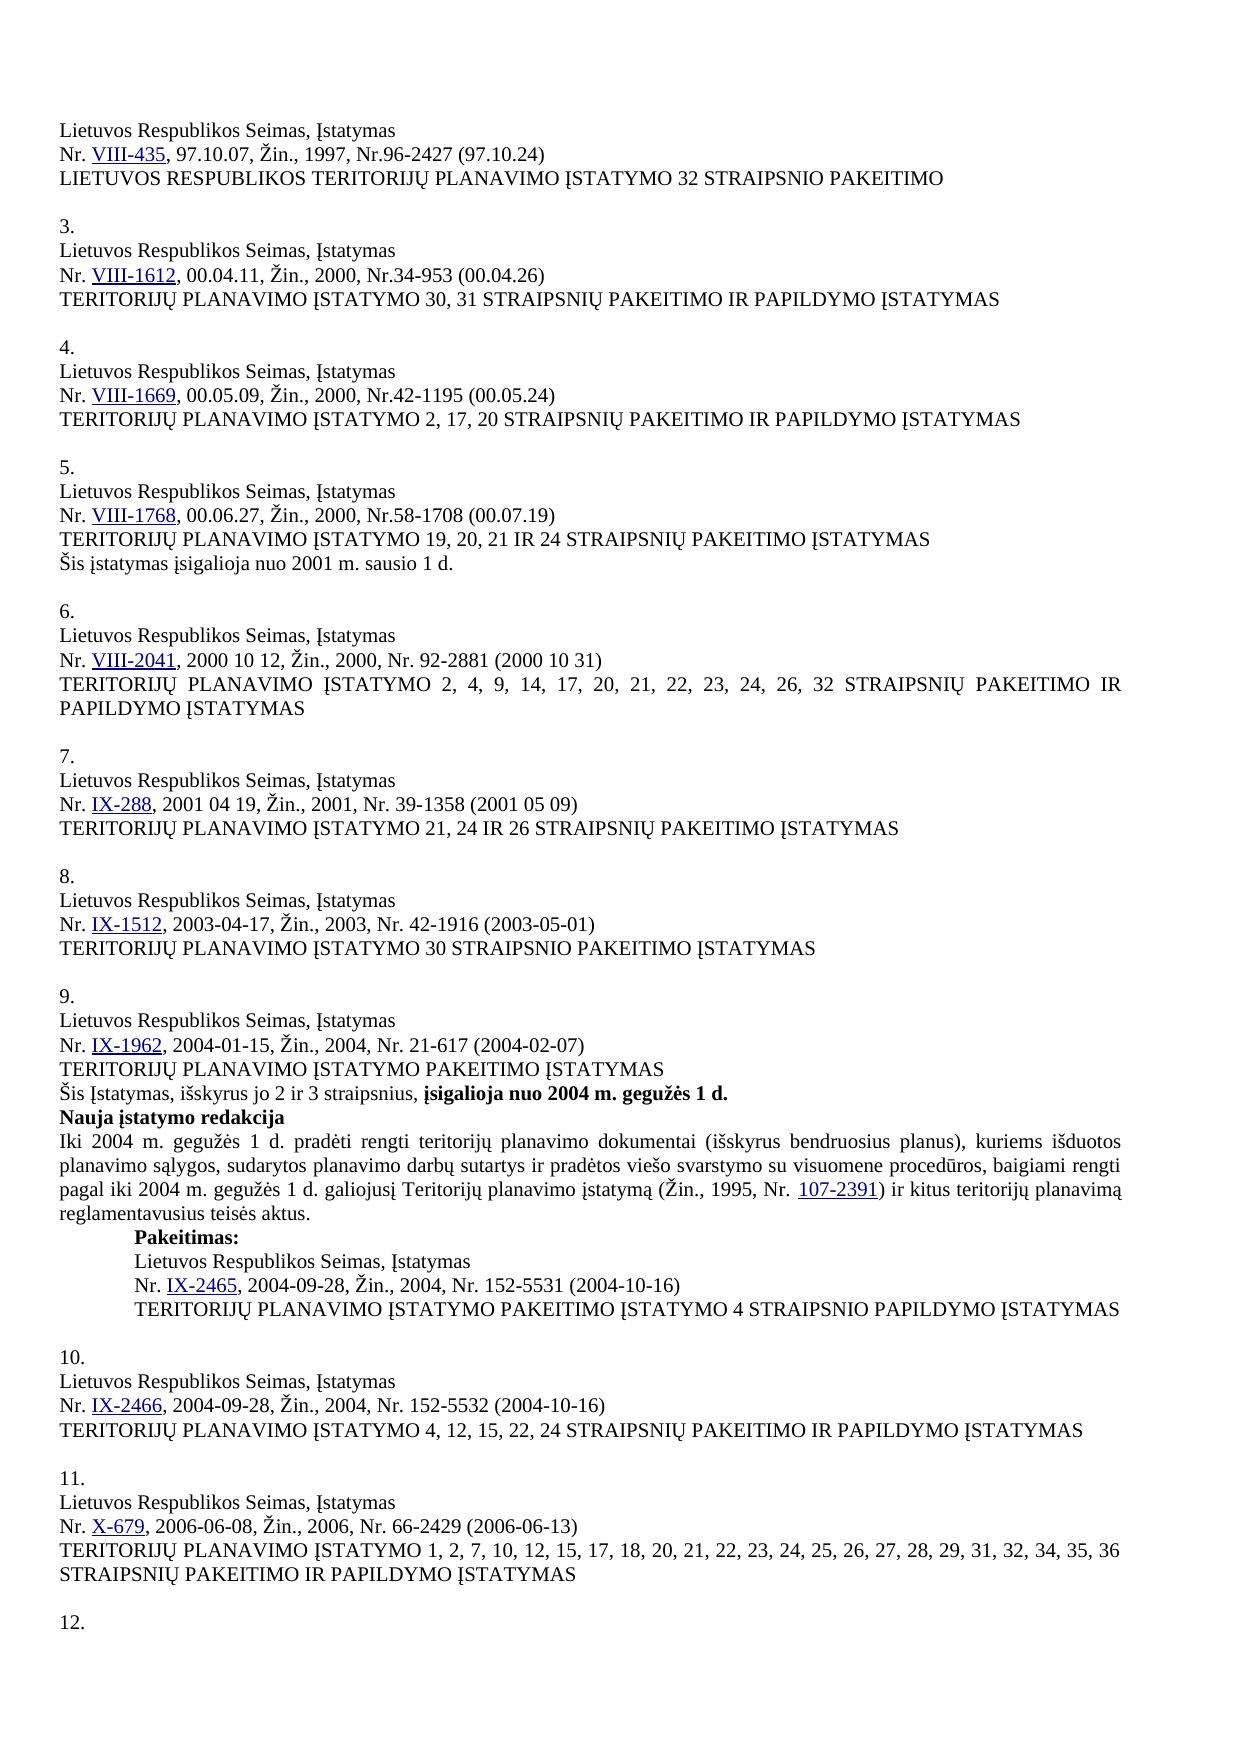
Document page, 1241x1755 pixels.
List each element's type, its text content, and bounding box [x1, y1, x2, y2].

text TERITORIJŲ PLANAVIMO ĮSTATYMO 2, 17, 20 STRAIPSNIŲ PAKEITIMO IR PAPILDYMO ĮSTATYMAS [59, 407, 1122, 431]
text Nr. VIII-2041, 2000 10 12, Žin., 2000, Nr. 92-2881 (2000 10 31) [59, 647, 1122, 672]
text TERITORIJŲ PLANAVIMO ĮSTATYMO PAKEITIMO ĮSTATYMAS [59, 1057, 1122, 1081]
text 6. [59, 599, 1122, 623]
text Šis Įstatymas, išskyrus jo 2 ir 3 straipsnius, įsigalioja nuo 2004 m. gegužės 1 d. [59, 1081, 1122, 1105]
text Lietuvos Respublikos Seimas, Įstatymas [59, 118, 1122, 142]
text TERITORIJŲ PLANAVIMO ĮSTATYMO 2, 4, 9, 14, 17, 20, 21, 22, 23, 24, 26, 32 STRAIPSNIŲ PAKEITIMO IR PAPILDYMO ĮSTATYMAS [59, 672, 1122, 720]
text TERITORIJŲ PLANAVIMO ĮSTATYMO 21, 24 IR 26 STRAIPSNIŲ PAKEITIMO ĮSTATYMAS [59, 816, 1122, 840]
text Nr. IX-2465, 2004-09-28, Žin., 2004, Nr. 152-5531 (2004-10-16) [59, 1273, 1122, 1297]
text TERITORIJŲ PLANAVIMO ĮSTATYMO 4, 12, 15, 22, 24 STRAIPSNIŲ PAKEITIMO IR PAPILDYMO ĮSTATYMAS [59, 1417, 1122, 1442]
text 4. [59, 335, 1122, 359]
text Nauja įstatymo redakcija [59, 1105, 1122, 1129]
text Lietuvos Respublikos Seimas, Įstatymas [59, 1490, 1122, 1514]
text TERITORIJŲ PLANAVIMO ĮSTATYMO 1, 2, 7, 10, 12, 15, 17, 18, 20, 21, 22, 23, 24, 25, 26, 27, 28, 29, 31, 32, 34, 35, 36 STRAIPSNIŲ PAKEITIMO IR PAPILDYMO ĮSTATYMAS [59, 1538, 1122, 1586]
text Šis įstatymas įsigalioja nuo 2001 m. sausio 1 d. [59, 551, 1122, 575]
text Lietuvos Respublikos Seimas, Įstatymas [59, 768, 1122, 792]
text 12. [59, 1610, 1122, 1634]
text LIETUVOS RESPUBLIKOS TERITORIJŲ PLANAVIMO ĮSTATYMO 32 STRAIPSNIO PAKEITIMO [59, 166, 1122, 190]
text Nr. IX-288, 2001 04 19, Žin., 2001, Nr. 39-1358 (2001 05 09) [59, 792, 1122, 816]
text 10. [59, 1345, 1122, 1369]
text Lietuvos Respublikos Seimas, Įstatymas [59, 1008, 1122, 1032]
text TERITORIJŲ PLANAVIMO ĮSTATYMO PAKEITIMO ĮSTATYMO 4 STRAIPSNIO PAPILDYMO ĮSTATYMAS [134, 1297, 1122, 1321]
text Lietuvos Respublikos Seimas, Įstatymas [59, 623, 1122, 647]
text Iki 2004 m. gegužės 1 d. pradėti rengti teritorijų planavimo dokumentai (išskyrus bendruosius planus), kuriems išduotos planavimo sąlygos, sudarytos planavimo darbų sutartys ir pradėtos viešo svarstymo su visuomene procedūros, baigiami rengti pagal iki 2004 m. gegužės 1 d. galiojusį Teritorijų planavimo įstatymą (Žin., 1995, Nr. 107-2391) ir kitus teritorijų planavimą reglamentavusius teisės aktus. [59, 1129, 1122, 1225]
text Lietuvos Respublikos Seimas, Įstatymas [59, 479, 1122, 503]
text Lietuvos Respublikos Seimas, Įstatymas [59, 1369, 1122, 1393]
text TERITORIJŲ PLANAVIMO ĮSTATYMO 30 STRAIPSNIO PAKEITIMO ĮSTATYMAS [59, 936, 1122, 960]
text Lietuvos Respublikos Seimas, Įstatymas [59, 238, 1122, 262]
text TERITORIJŲ PLANAVIMO ĮSTATYMO 30, 31 STRAIPSNIŲ PAKEITIMO IR PAPILDYMO ĮSTATYMAS [59, 287, 1122, 311]
text Nr. IX-2466, 2004-09-28, Žin., 2004, Nr. 152-5532 (2004-10-16) [59, 1393, 1122, 1417]
text Pakeitimas: [59, 1225, 1122, 1249]
text Nr. VIII-435, 97.10.07, Žin., 1997, Nr.96-2427 (97.10.24) [59, 142, 1122, 166]
text Lietuvos Respublikos Seimas, Įstatymas [59, 888, 1122, 912]
text 11. [59, 1466, 1122, 1490]
text 8. [59, 864, 1122, 888]
text 3. [59, 214, 1122, 238]
text Nr. X-679, 2006-06-08, Žin., 2006, Nr. 66-2429 (2006-06-13) [59, 1514, 1122, 1538]
text Nr. VIII-1768, 00.06.27, Žin., 2000, Nr.58-1708 (00.07.19) [59, 503, 1122, 527]
text Nr. IX-1512, 2003-04-17, Žin., 2003, Nr. 42-1916 (2003-05-01) [59, 912, 1122, 936]
text Nr. VIII-1669, 00.05.09, Žin., 2000, Nr.42-1195 (00.05.24) [59, 383, 1122, 407]
text 9. [59, 984, 1122, 1008]
text Lietuvos Respublikos Seimas, Įstatymas [59, 1249, 1122, 1273]
text Nr. IX-1962, 2004-01-15, Žin., 2004, Nr. 21-617 (2004-02-07) [59, 1032, 1122, 1057]
text Lietuvos Respublikos Seimas, Įstatymas [59, 359, 1122, 383]
text Nr. VIII-1612, 00.04.11, Žin., 2000, Nr.34-953 (00.04.26) [59, 262, 1122, 287]
text 5. [59, 455, 1122, 479]
text TERITORIJŲ PLANAVIMO ĮSTATYMO 19, 20, 21 IR 24 STRAIPSNIŲ PAKEITIMO ĮSTATYMAS [59, 527, 1122, 551]
text 7. [59, 744, 1122, 768]
